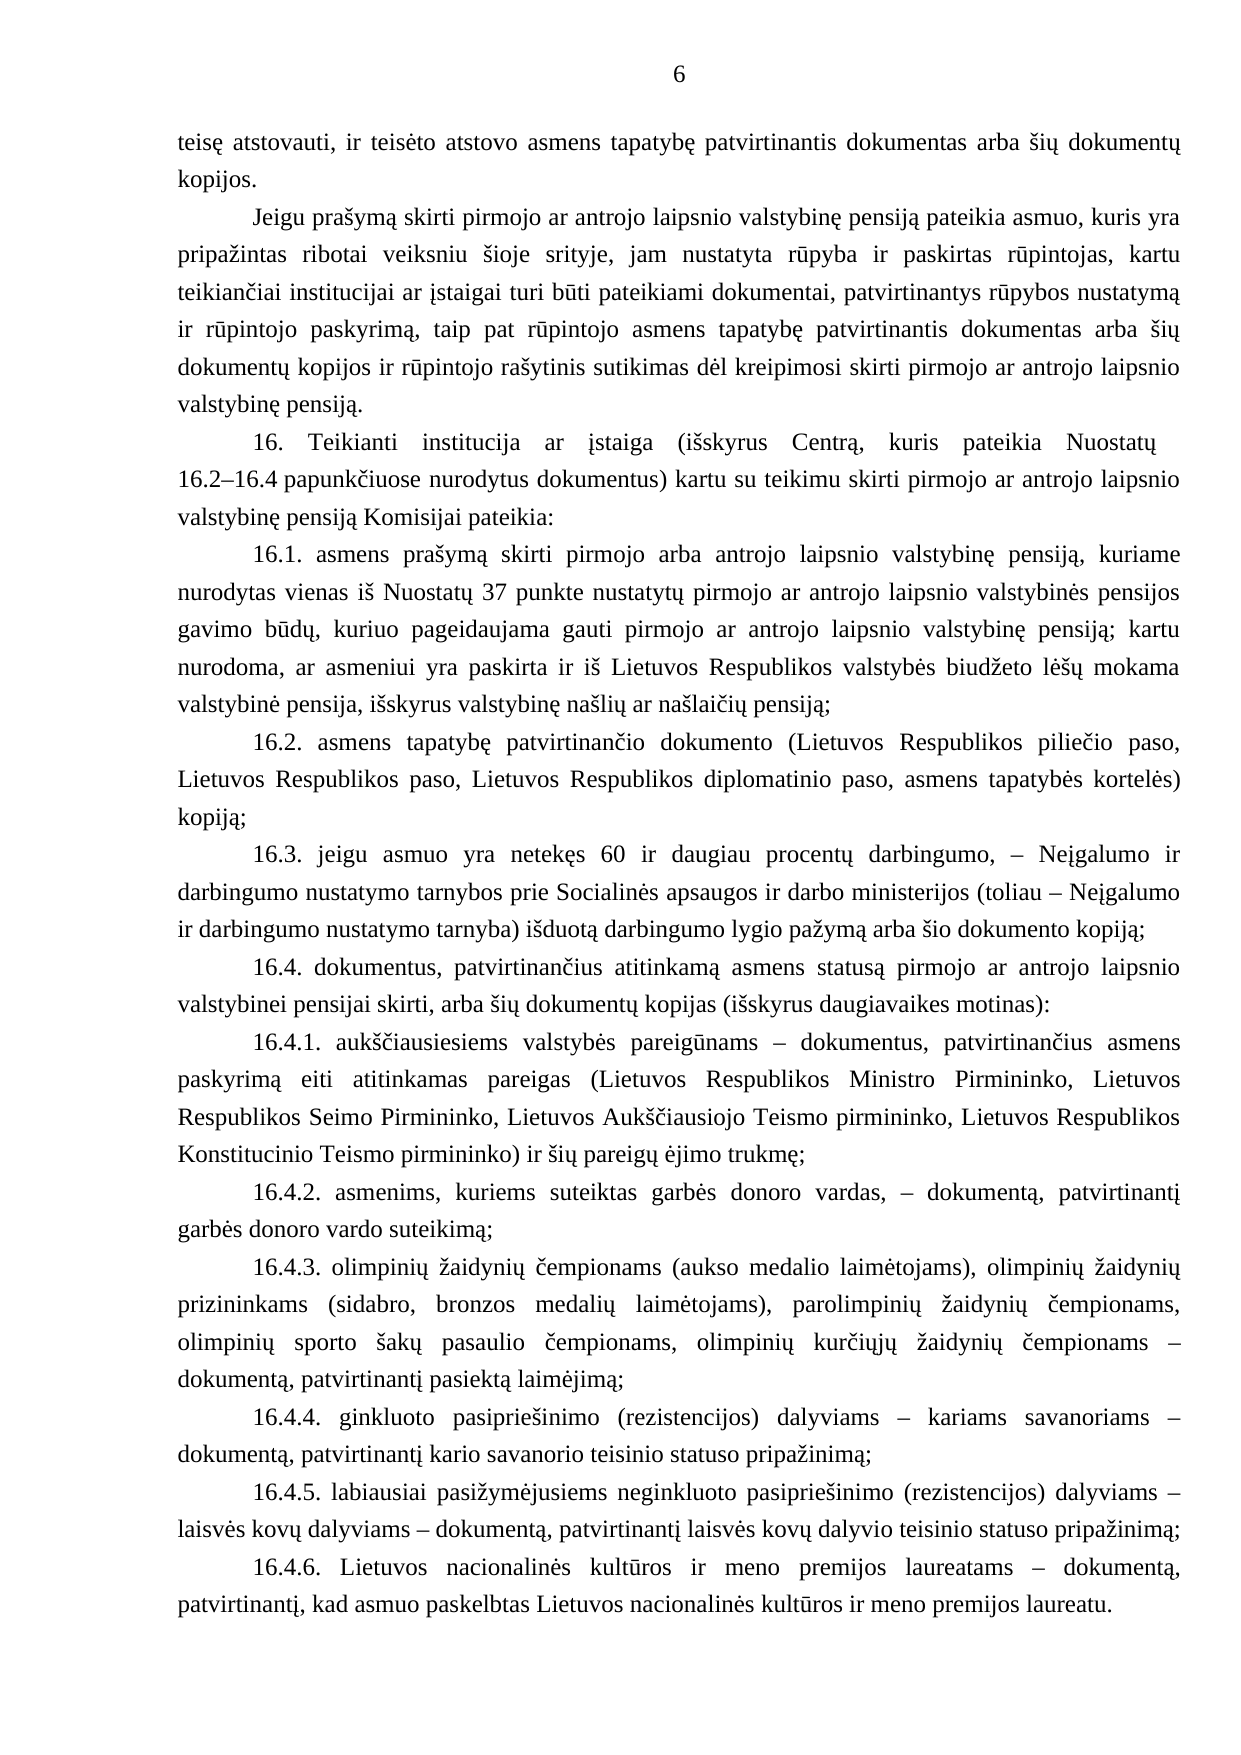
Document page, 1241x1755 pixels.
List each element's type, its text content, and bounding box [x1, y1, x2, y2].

text 16.4.3. olimpinių žaidynių čempionams (aukso medalio laimėtojams), olimpinių žaidynių prizininkams (sidabro, bronzos medalių laimėtojams), parolimpinių žaidynių čempionams, olimpinių sporto šakų pasaulio čempionams, olimpinių kurčiųjų žaidynių čempionams – dokumentą, patvirtinantį pasiektą laimėjimą; [177, 1243, 1181, 1393]
text 16.4. dokumentus, patvirtinančius atitinkamą asmens statusą pirmojo ar antrojo laipsnio valstybinei pensijai skirti, arba šių dokumentų kopijas (išskyrus daugiavaikes motinas): [177, 943, 1181, 1018]
text 16. Teikianti institucija ar įstaiga (išskyrus Centrą, kuris pateikia Nuostatų 16.2–16.4 papunkčiuose nurodytus dokumentus) kartu su teikimu skirti pirmojo ar antrojo laipsnio valstybinę pensiją Komisijai pateikia: [177, 418, 1181, 531]
text 16.4.5. labiausiai pasižymėjusiems neginkluoto pasipriešinimo (rezistencijos) dalyviams – laisvės kovų dalyviams – dokumentą, patvirtinantį laisvės kovų dalyvio teisinio statuso pripažinimą; [177, 1468, 1181, 1543]
text Jeigu prašymą skirti pirmojo ar antrojo laipsnio valstybinę pensiją pateikia asmuo, kuris yra pripažintas ribotai veiksniu šioje srityje, jam nustatyta rūpyba ir paskirtas rūpintojas, kartu teikiančiai institucijai ar įstaigai turi būti pateikiami dokumentai, patvirtinantys rūpybos nustatymą ir rūpintojo paskyrimą, taip pat rūpintojo asmens tapatybę patvirtinantis dokumentas arba šių dokumentų kopijos ir rūpintojo rašytinis sutikimas dėl kreipimosi skirti pirmojo ar antrojo laipsnio valstybinę pensiją. [177, 193, 1181, 418]
text 16.1. asmens prašymą skirti pirmojo arba antrojo laipsnio valstybinę pensiją, kuriame nurodytas vienas iš Nuostatų 37 punkte nustatytų pirmojo ar antrojo laipsnio valstybinės pensijos gavimo būdų, kuriuo pageidaujama gauti pirmojo ar antrojo laipsnio valstybinę pensiją; kartu nurodoma, ar asmeniui yra paskirta ir iš Lietuvos Respublikos valstybės biudžeto lėšų mokama valstybinė pensija, išskyrus valstybinę našlių ar našlaičių pensiją; [177, 531, 1181, 718]
text 16.4.1. aukščiausiesiems valstybės pareigūnams – dokumentus, patvirtinančius asmens paskyrimą eiti atitinkamas pareigas (Lietuvos Respublikos Ministro Pirmininko, Lietuvos Respublikos Seimo Pirmininko, Lietuvos Aukščiausiojo Teismo pirmininko, Lietuvos Respublikos Konstitucinio Teismo pirmininko) ir šių pareigų ėjimo trukmę; [177, 1018, 1181, 1168]
text teisę atstovauti, ir teisėto atstovo asmens tapatybę patvirtinantis dokumentas arba šių dokumentų kopijos. [177, 118, 1181, 193]
text 16.3. jeigu asmuo yra netekęs 60 ir daugiau procentų darbingumo, – Neįgalumo ir darbingumo nustatymo tarnybos prie Socialinės apsaugos ir darbo ministerijos (toliau – Neįgalumo ir darbingumo nustatymo tarnyba) išduotą darbingumo lygio pažymą arba šio dokumento kopiją; [177, 831, 1181, 943]
text 16.2. asmens tapatybę patvirtinančio dokumento (Lietuvos Respublikos piliečio paso, Lietuvos Respublikos paso, Lietuvos Respublikos diplomatinio paso, asmens tapatybės kortelės) kopiją; [177, 718, 1181, 831]
text 16.4.2. asmenims, kuriems suteiktas garbės donoro vardas, – dokumentą, patvirtinantį garbės donoro vardo suteikimą; [177, 1168, 1181, 1243]
text 16.4.6. Lietuvos nacionalinės kultūros ir meno premijos laureatams – dokumentą, patvirtinantį, kad asmuo paskelbtas Lietuvos nacionalinės kultūros ir meno premijos laureatu. [177, 1543, 1181, 1618]
text 16.4.4. ginkluoto pasipriešinimo (rezistencijos) dalyviams – kariams savanoriams – dokumentą, patvirtinantį kario savanorio teisinio statuso pripažinimą; [177, 1393, 1181, 1468]
